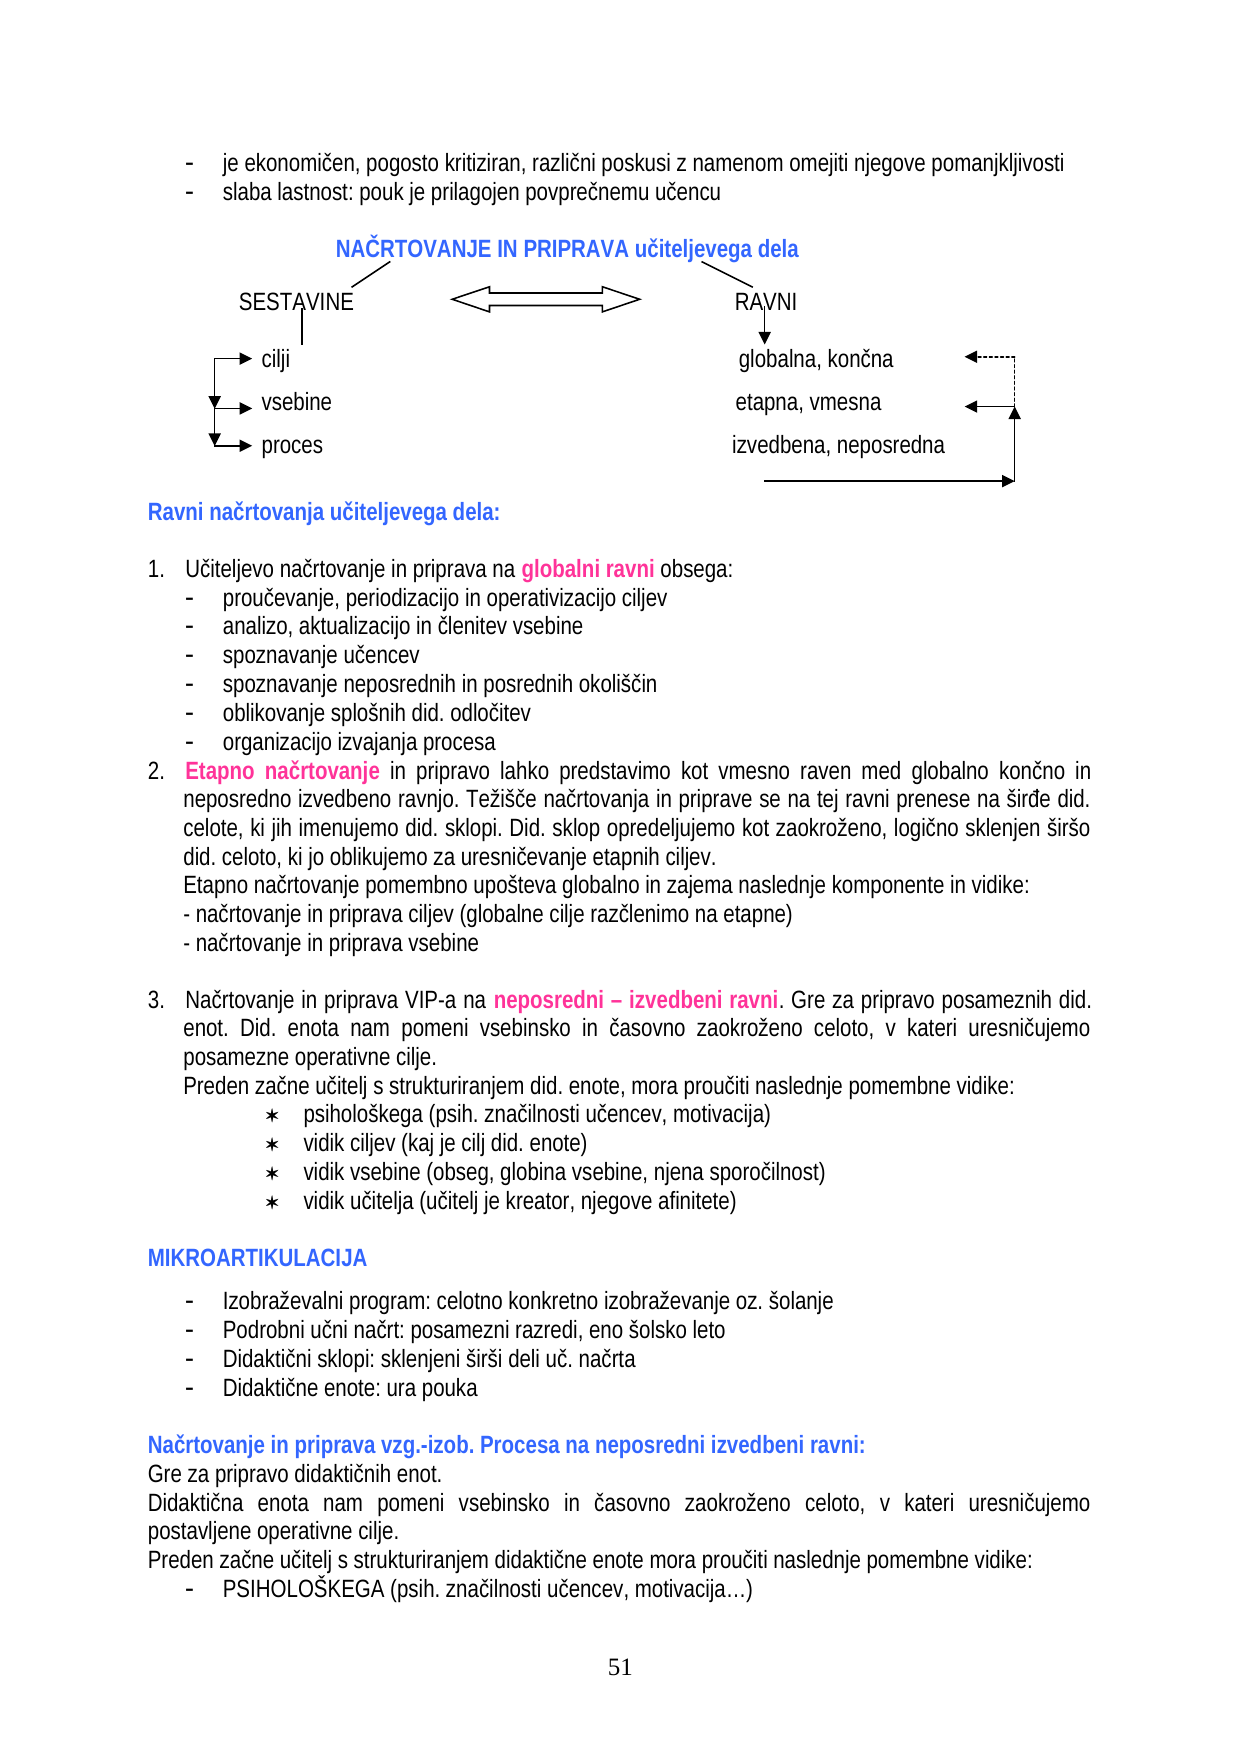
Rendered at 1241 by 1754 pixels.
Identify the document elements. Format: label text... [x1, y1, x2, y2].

text - načrtovanje in priprava vsebine [183, 927, 1093, 956]
list organizacijo izvajanja procesa [185, 727, 1093, 756]
text NAČRTOVANJE IN PRIPRAVA učiteljevega dela [148, 234, 1093, 263]
list psihološkega (psih. značilnosti učencev, motivacija) [266, 1099, 1093, 1128]
list Didaktični sklopi: sklenjeni širši deli uč. načrta [185, 1344, 1093, 1373]
text [1015, 430, 1093, 458]
list PSIHOLOŠKEGA (psih. značilnosti učencev, motivacija…) [185, 1574, 1093, 1602]
text [148, 387, 214, 415]
list vidik učitelja (učitelj je kreator, njegove afinitete) [266, 1186, 1093, 1215]
list Izobraževalni program: celotno konkretno izobraževanje oz. šolanje [185, 1286, 1093, 1315]
list spoznavanje učencev [185, 640, 1093, 669]
list je ekonomičen, pogosto kritiziran, različni poskusi z namenom omejiti njegove pomanjkljivosti [185, 148, 1093, 176]
text cilji globalna, končna [148, 344, 1093, 372]
text Gre za pripravo didaktičnih enot. [148, 1459, 1093, 1488]
list vidik vsebine (obseg, globina vsebine, njena sporočilnost) [266, 1157, 1093, 1186]
list vidik ciljev (kaj je cilj did. enote) [266, 1128, 1093, 1157]
text proces izvedbena, neposredna [148, 430, 1014, 458]
text Ravni načrtovanja učiteljevega dela: [148, 497, 1093, 525]
text Preden začne učitelj s strukturiranjem didaktične enote mora proučiti naslednje pomembne vidike: [148, 1545, 1093, 1574]
list Učiteljevo načrtovanje in priprava na globalni ravni obsega: [148, 554, 1093, 582]
list Etapno načrtovanje in pripravo lahko predstavimo kot vmesno raven med globalno končno in neposredno izvedbeno ravnjo. Težišče načrtovanja in priprave se na tej ravni prenese na širđe did. celote, ki jih imenujemo did. sklopi. Did. sklop opredeljujemo kot zaokroženo, logično sklenjen širšo did. celoto, ki jo oblikujemo za uresničevanje etapnih ciljev. [148, 756, 1093, 870]
list Podrobni učni načrt: posamezni razredi, eno šolsko leto [185, 1315, 1093, 1344]
list Načrtovanje in priprava VIP-a na neposredni – izvedbeni ravni. Gre za pripravo posameznih did. enot. Did. enota nam pomeni vsebinsko in časovno zaokroženo celoto, v kateri uresničujemo posamezne operativne cilje. [148, 985, 1093, 1071]
text Didaktična enota nam pomeni vsebinsko in časovno zaokroženo celoto, v kateri uresničujemo postavljene operativne cilje. [148, 1488, 1093, 1545]
text Etapno načrtovanje pomembno upošteva globalno in zajema naslednje komponente in vidike: [183, 870, 1093, 899]
text Načrtovanje in priprava vzg.-izob. Procesa na neposredni izvedbeni ravni: [148, 1430, 1093, 1459]
text Preden začne učitelj s strukturiranjem did. enote, mora proučiti naslednje pomembne vidike: [183, 1071, 1093, 1099]
text MIKROARTIKULACIJA [148, 1243, 1093, 1272]
text vsebine etapna, vmesna [215, 387, 1093, 415]
list oblikovanje splošnih did. odločitev [185, 698, 1093, 727]
list Didaktične enote: ura pouka [185, 1373, 1093, 1402]
text SESTAVINE RAVNI [148, 287, 1093, 315]
list analizo, aktualizacijo in členitev vsebine [185, 611, 1093, 640]
text - načrtovanje in priprava ciljev (globalne cilje razčlenimo na etapne) [183, 899, 1093, 927]
list slaba lastnost: pouk je prilagojen povprečnemu učencu [185, 176, 1093, 205]
list spoznavanje neposrednih in posrednih okoliščin [185, 669, 1093, 698]
list proučevanje, periodizacijo in operativizacijo ciljev [185, 582, 1093, 611]
